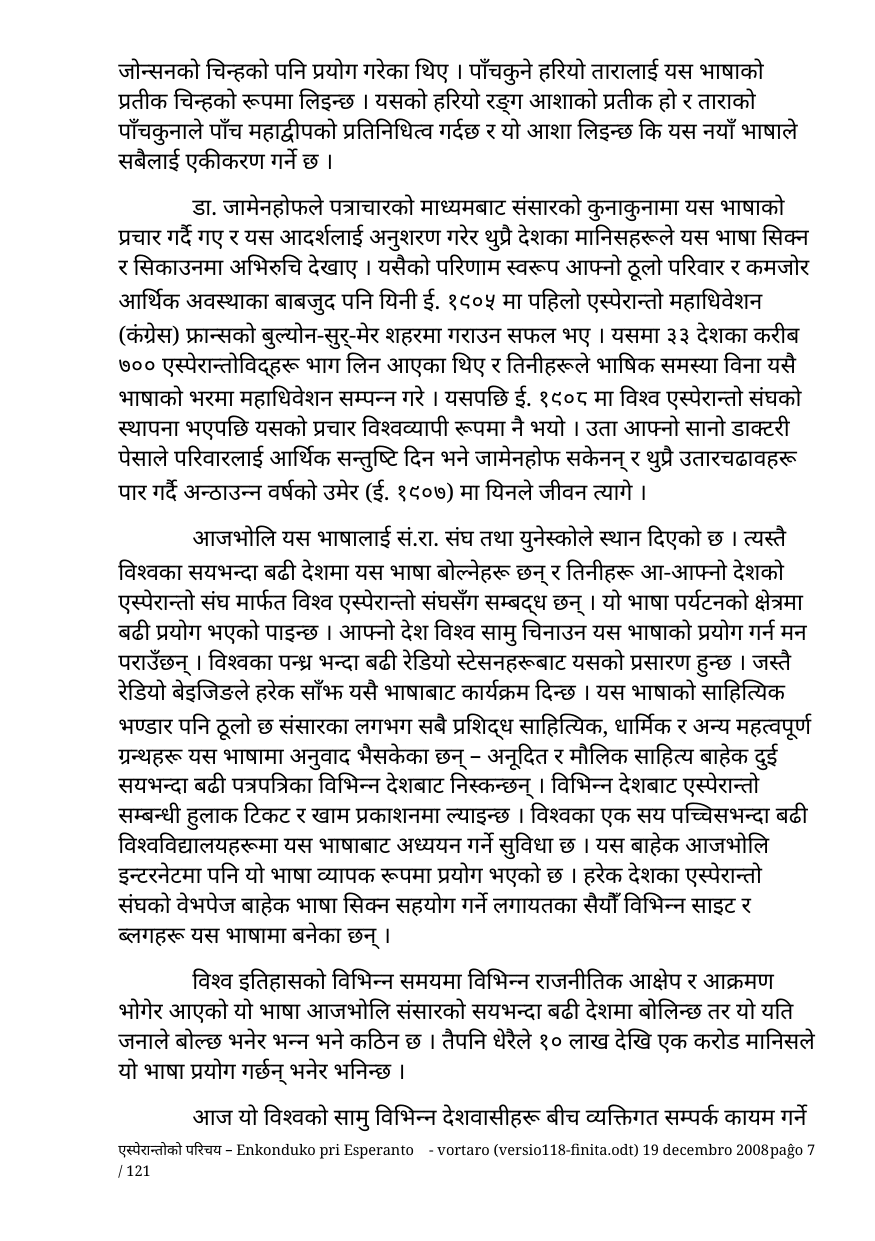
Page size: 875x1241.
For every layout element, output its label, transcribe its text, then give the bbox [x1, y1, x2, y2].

text जोन्सनको चिन्हको पनि प्रयोग गरेका थिए । पाँचकुने हरियो तारालाई यस भाषाको प्रतीक चिन्हको रूपमा लिइन्छ । यसको हरियो रङ्ग आशाको प्रतीक हो र ताराको पाँचकुनाले पाँच महाद्वीपको प्रतिनिधित्व गर्दछ र यो आशा लिइन्छ कि यस नयाँ भाषाले सबैलाई एकीकरण गर्ने छ । [118, 59, 815, 179]
text विश्व इतिहासको विभिन्न समयमा विभिन्न राजनीतिक आक्षेप र आक्रमण भोगेर आएको यो भाषा आजभोलि संसारको सयभन्दा बढी देशमा बोलिन्छ तर यो यति जनाले बोल्छ भनेर भन्न भने कठिन छ । तैपनि धेरैले १० लाख देखि एक करोड मानिसले यो भाषा प्रयोग गर्छन् भनेर भनिन्छ । [118, 965, 815, 1089]
text डा. जामेनहोफले पत्राचारको माध्यमबाट संसारको कुनाकुनामा यस भाषाको प्रचार गर्दै गए र यस आदर्शलाई अनुशरण गरेर थुप्रै देशका मानिसहरूले यस भाषा सिक्न र सिकाउनमा अभिरुचि देखाए । यसैको परिणाम स्वरूप आफ्नो ठूलो परिवार र कमजोर आर्थिक अवस्थाका बाबजुद पनि यिनी ई. १९०५ मा पहिलो एस्पेरान्तो महाधिवेशन (कंग्रेस) फ्रान्सको बुल्योन-सुर्-मेर शहरमा गराउन सफल भए । यसमा ३३ देशका करीब ७०० एस्पेरान्तोविद्हरू भाग लिन आएका थिए र तिनीहरूले भाषिक समस्या विना यसै भाषाको भरमा महाधिवेशन सम्पन्न गरे । यसपछि ई. १९०८ मा विश्व एस्पेरान्तो संघको स्थापना भएपछि यसको प्रचार विश्वव्यापी रूपमा नै भयो । उता आफ्नो सानो डाक्टरी पेसाले परिवारलाई आर्थिक सन्तुष्टि दिन भने जामेनहोफ सकेनन् र थुप्रै उतारचढावहरू पार गर्दै अन्ठाउन्न वर्षको उमेर (ई. १९०७) मा यिनले जीवन त्यागे । [118, 191, 815, 510]
text आज यो विश्वको सामु विभिन्न देशवासीहरू बीच व्यक्तिगत सम्पर्क कायम गर्ने [118, 1101, 815, 1135]
text आजभोलि यस भाषालाई सं.रा. संघ तथा युनेस्कोले स्थान दिएको छ । त्यस्तै विश्वका सयभन्दा बढी देशमा यस भाषा बोल्नेहरू छन् र तिनीहरू आ-आफ्नो देशको एस्पेरान्तो संघ मार्फत विश्व एस्पेरान्तो संघसँग सम्बद्ध छन् । यो भाषा पर्यटनको क्षेत्रमा बढी प्रयोग भएको पाइन्छ । आफ्नो देश विश्व सामु चिनाउन यस भाषाको प्रयोग गर्न मन पराउँछन् । विश्वका पन्ध्र भन्दा बढी रेडियो स्टेसनहरूबाट यसको प्रसारण हुन्छ । जस्तै रेडियो बेइजिङले हरेक साँझ यसै भाषाबाट कार्यक्रम दिन्छ । यस भाषाको साहित्यिक भण्डार पनि ठूलो छ संसारका लगभग सबै प्रशिद्ध साहित्यिक, धार्मिक र अन्य महत्वपूर्ण ग्रन्थहरू यस भाषामा अनुवाद भैसकेका छन् – अनूदित र मौलिक साहित्य बाहेक दुई सयभन्दा बढी पत्रपत्रिका विभिन्न देशबाट निस्कन्छन् । विभिन्न देशबाट एस्पेरान्तो सम्बन्धी हुलाक टिकट र खाम प्रकाशनमा ल्याइन्छ । विश्वका एक सय पच्चिसभन्दा बढी विश्वविद्यालयहरूमा यस भाषाबाट अध्ययन गर्ने सुविधा छ । यस बाहेक आजभोलि इन्टरनेटमा पनि यो भाषा व्यापक रूपमा प्रयोग भएको छ । हरेक देशका एस्पेरान्तो संघको वेभपेज बाहेक भाषा सिक्न सहयोग गर्ने लगायतका सैयौँ विभिन्न साइट र ब्लगहरू यस भाषामा बनेका छन् । [118, 522, 815, 953]
